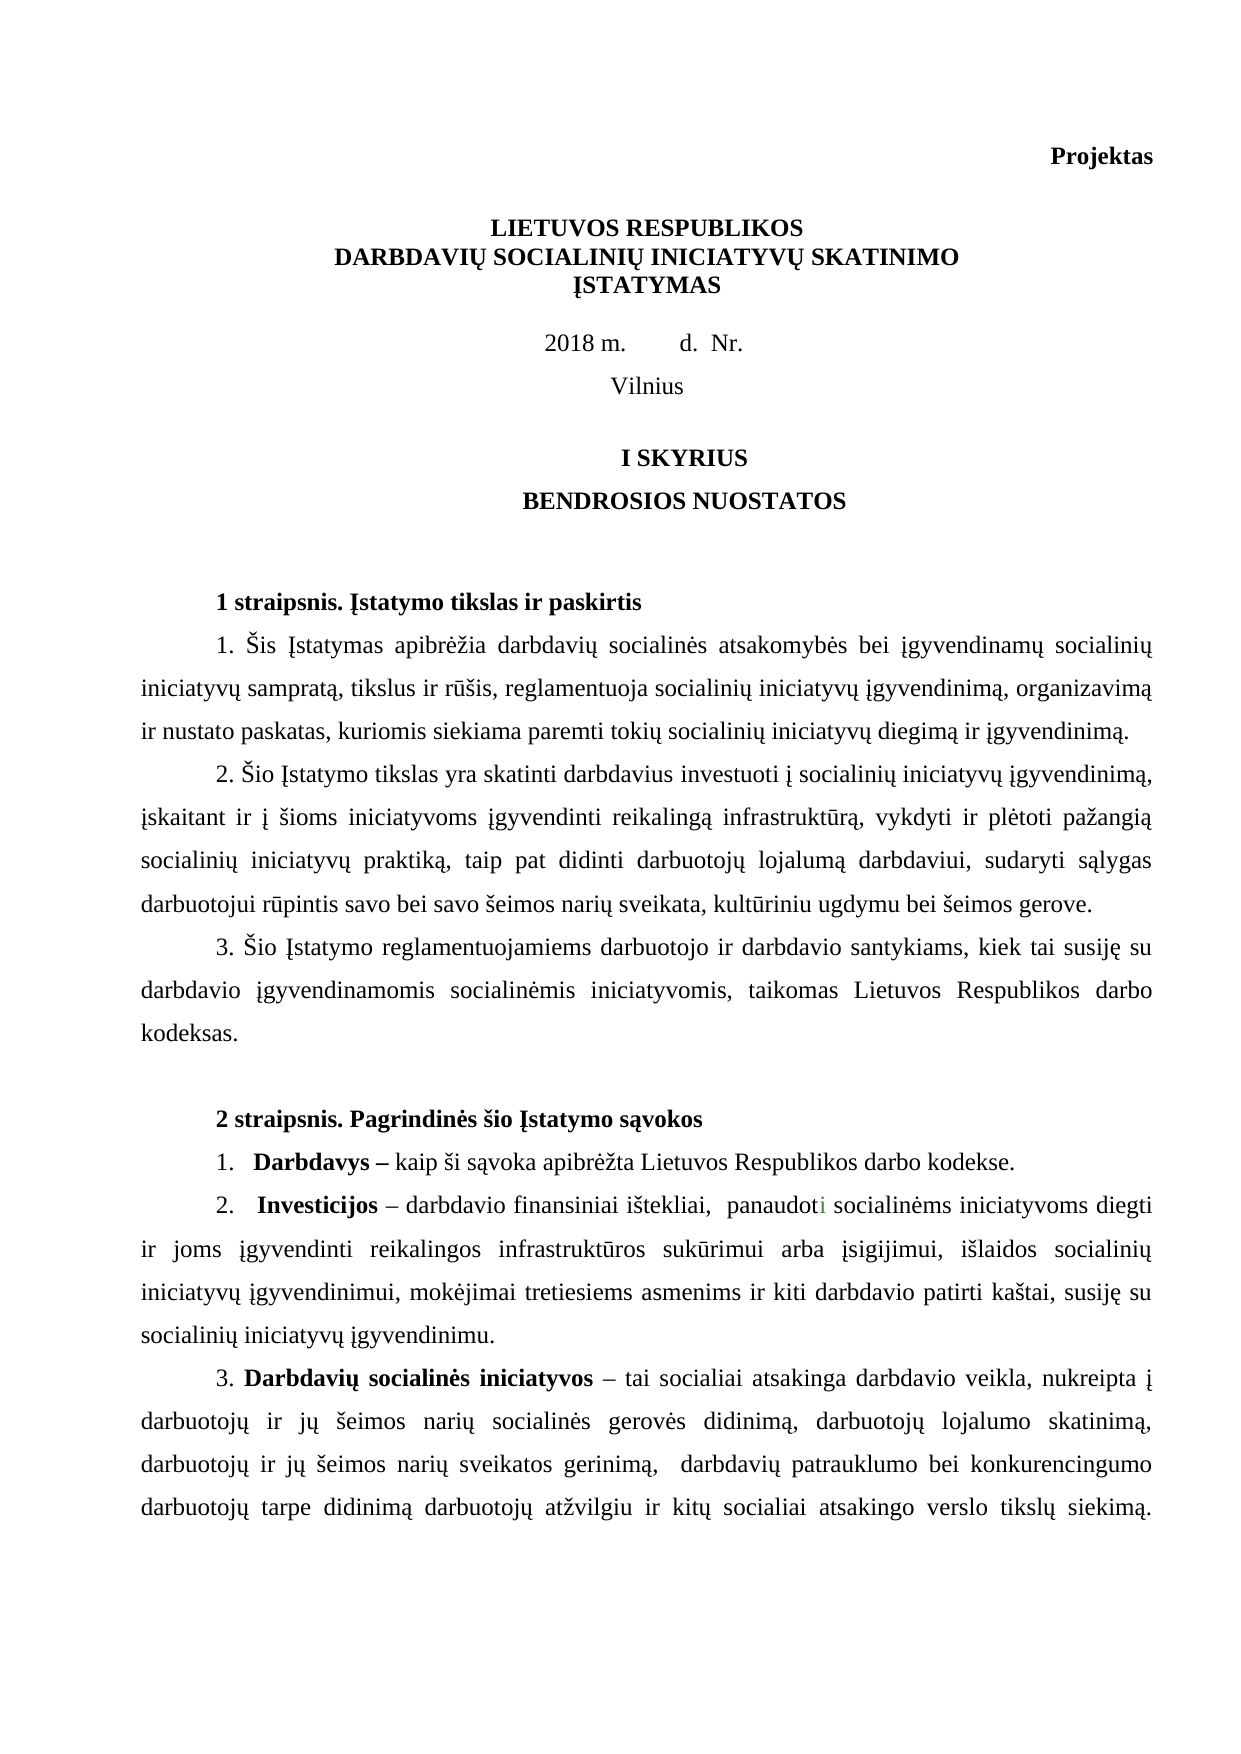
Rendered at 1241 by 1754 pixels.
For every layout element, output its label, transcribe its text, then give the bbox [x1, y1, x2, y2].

text 2018 m. d. Nr. [141, 328, 1153, 357]
text LIETUVOS RESPUBLIKOS [141, 213, 1153, 242]
text 3. Darbdavių socialinės iniciatyvos – tai socialiai atsakinga darbdavio veikla, nukreipta į darbuotojų ir jų šeimos narių socialinės gerovės didinimą, darbuotojų lojalumo skatinimą, darbuotojų ir jų šeimos narių sveikatos gerinimą, darbdavių patrauklumo bei konkurencingumo darbuotojų tarpe didinimą darbuotojų atžvilgiu ir kitų socialiai atsakingo verslo tikslų siekimą. [141, 1363, 1153, 1521]
text 2. Šio Įstatymo tikslas yra skatinti darbdavius investuoti į socialinių iniciatyvų įgyvendinimą, įskaitant ir į šioms iniciatyvoms įgyvendinti reikalingą infrastruktūrą, vykdyti ir plėtoti pažangią socialinių iniciatyvų praktiką, taip pat didinti darbuotojų lojalumą darbdaviui, sudaryti sąlygas darbuotojui rūpintis savo bei savo šeimos narių sveikata, kultūriniu ugdymu bei šeimos gerove. [141, 759, 1153, 917]
text Projektas [141, 141, 1153, 170]
text 2. Investicijos – darbdavio finansiniai ištekliai, panaudoti socialinėms iniciatyvoms diegti ir joms įgyvendinti reikalingos infrastruktūros sukūrimui arba įsigijimui, išlaidos socialinių iniciatyvų įgyvendinimui, mokėjimai tretiesiems asmenims ir kiti darbdavio patirti kaštai, susiję su socialinių iniciatyvų įgyvendinimu. [141, 1191, 1153, 1349]
text 1. Šis Įstatymas apibrėžia darbdavių socialinės atsakomybės bei įgyvendinamų socialinių iniciatyvų sampratą, tikslus ir rūšis, reglamentuoja socialinių iniciatyvų įgyvendinimą, organizavimą ir nustato paskatas, kuriomis siekiama paremti tokių socialinių iniciatyvų diegimą ir įgyvendinimą. [141, 630, 1153, 745]
text 1. Darbdavys – kaip ši sąvoka apibrėžta Lietuvos Respublikos darbo kodekse. [216, 1147, 1153, 1176]
text I SKYRIUS [141, 443, 1153, 472]
text DARBDAVIŲ SOCIALINIŲ INICIATYVŲ SKATINIMO [141, 242, 1153, 271]
text 2 straipsnis. Pagrindinės šio Įstatymo sąvokos [141, 1104, 1153, 1133]
text Vilnius [141, 371, 1153, 400]
text 3. Šio Įstatymo reglamentuojamiems darbuotojo ir darbdavio santykiams, kiek tai susiję su darbdavio įgyvendinamomis socialinėmis iniciatyvomis, taikomas Lietuvos Respublikos darbo kodeksas. [141, 932, 1153, 1047]
text BENDROSIOS NUOSTATOS [141, 486, 1153, 515]
text 1 straipsnis. Įstatymo tikslas ir paskirtis [141, 587, 1153, 616]
text ĮSTATYMAS [141, 271, 1153, 299]
